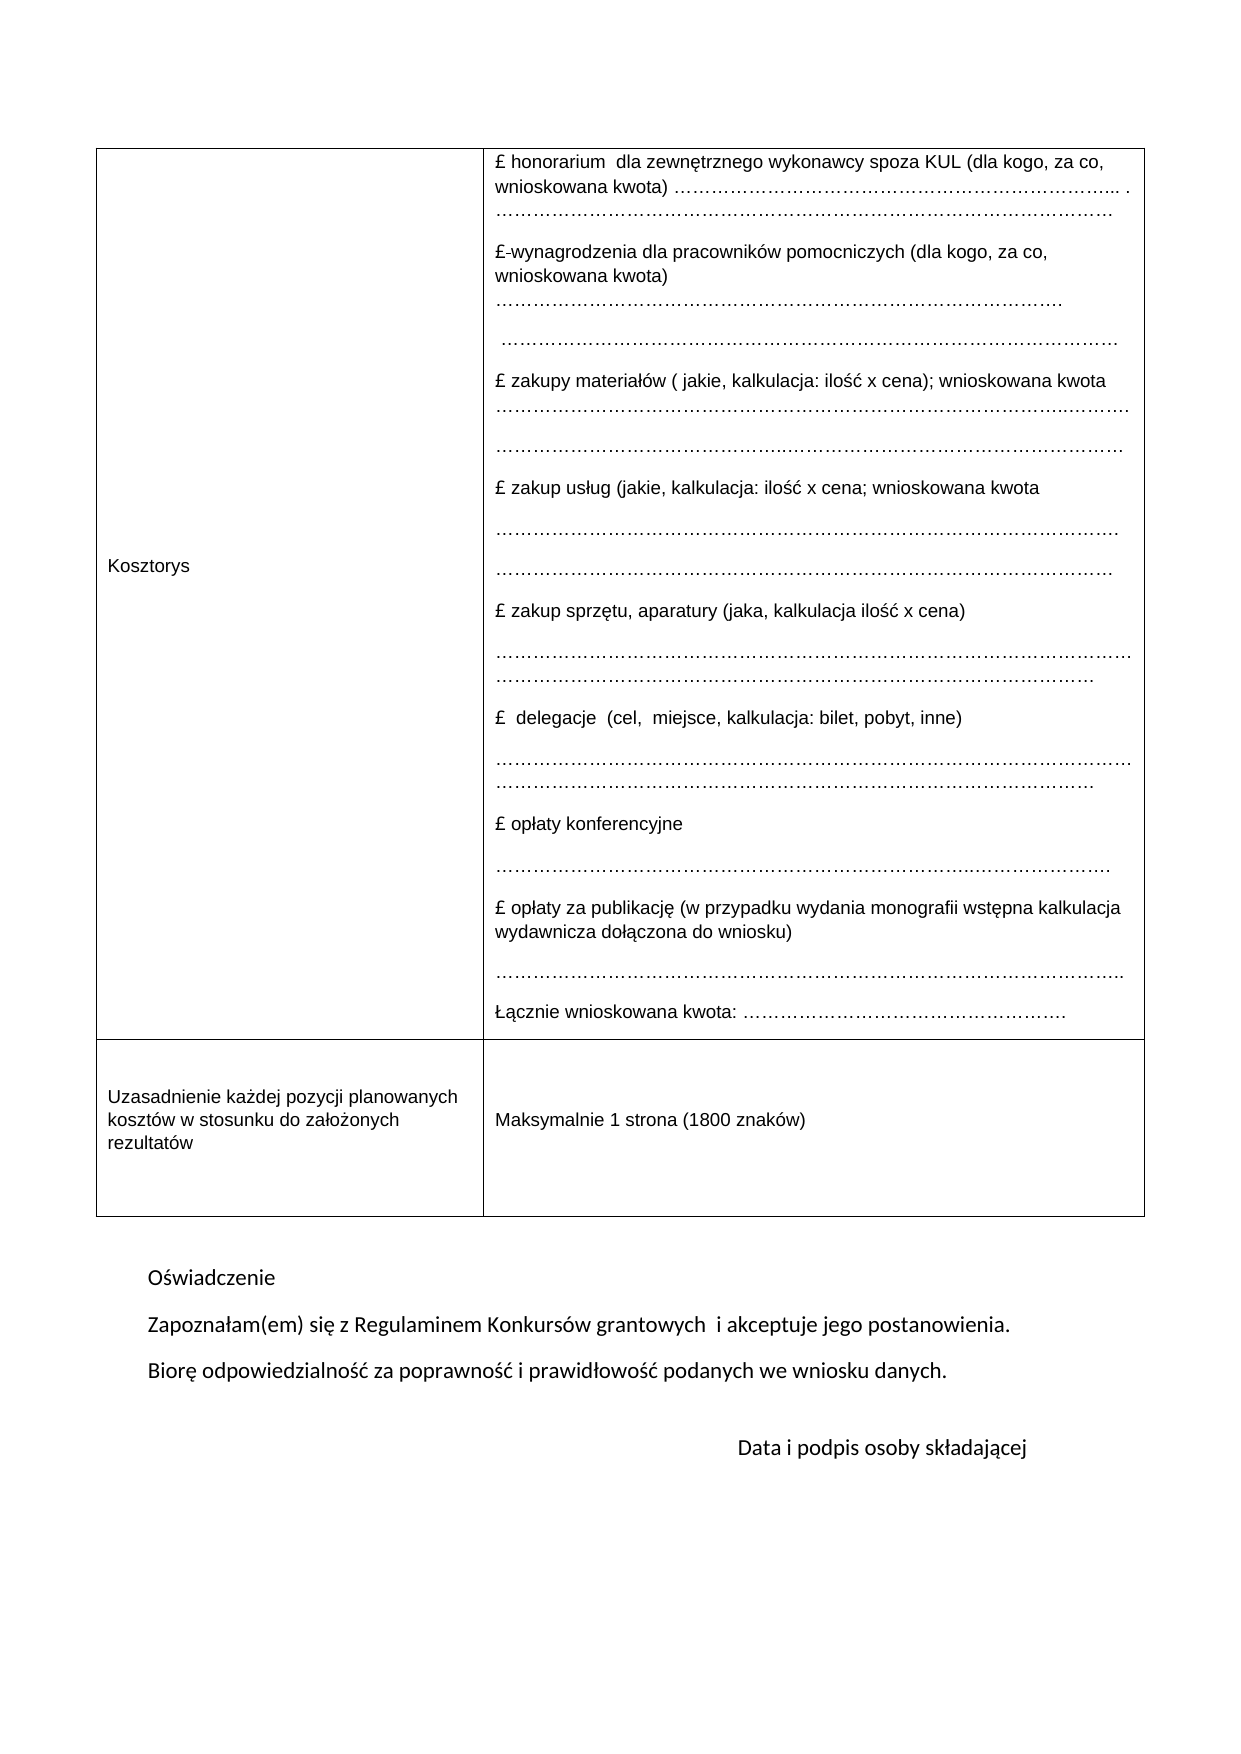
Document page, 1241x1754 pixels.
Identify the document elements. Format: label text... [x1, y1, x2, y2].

table_cell Kosztorys [97, 149, 483, 1039]
table_cell Uzasadnienie każdej pozycji planowanych kosztów w stosunku do założonych rezultatów [97, 1040, 483, 1216]
text Oświadczenie [148, 1263, 1093, 1291]
text Zapoznałam(em) się z Regulaminem Konkursów grantowych i akceptuje jego postanowienia. [148, 1310, 1093, 1338]
table_cell Maksymalnie 1 strona (1800 znaków) [484, 1040, 1144, 1216]
table_cell £ honorarium dla zewnętrznego wykonawcy spoza KUL (dla kogo, za co, wnioskowana kwota) ……………………………………………………………... .……………………………………………………………………………………… £ wynagrodzenia dla pracowników pomocniczych (dla kogo, za co, wnioskowana kwota) ………………………………………………………………………………. ……………………………………………………………………………………… £ zakupy materiałów ( jakie, kalkulacja: ilość x cena); wnioskowana kwota ………………………………………………………………………………..………. ………………………………………..……………………………………………… £ zakup usług (jakie, kalkulacja: ilość x cena; wnioskowana kwota ………………………………………………………………………………………. ……………………………………………………………………………………… £ zakup sprzętu, aparatury (jaka, kalkulacja ilość x cena) ……………………………………………………………………………………………………………………………………………………………………………… £ delegacje (cel, miejsce, kalkulacja: bilet, pobyt, inne) ……………………………………………………………………………………………………………………………………………………………………………… £ opłaty konferencyjne …………………………………………………………………..…………………. £ opłaty za publikację (w przypadku wydania monografii wstępna kalkulacja wydawnicza dołączona do wniosku) ……………………………………………………………………………………….. Łącznie wnioskowana kwota: ……………………………………………. [484, 149, 1144, 1039]
text Data i podpis osoby składającej [148, 1403, 1093, 1461]
text Biorę odpowiedzialność za poprawność i prawidłowość podanych we wniosku danych. [148, 1356, 1093, 1384]
